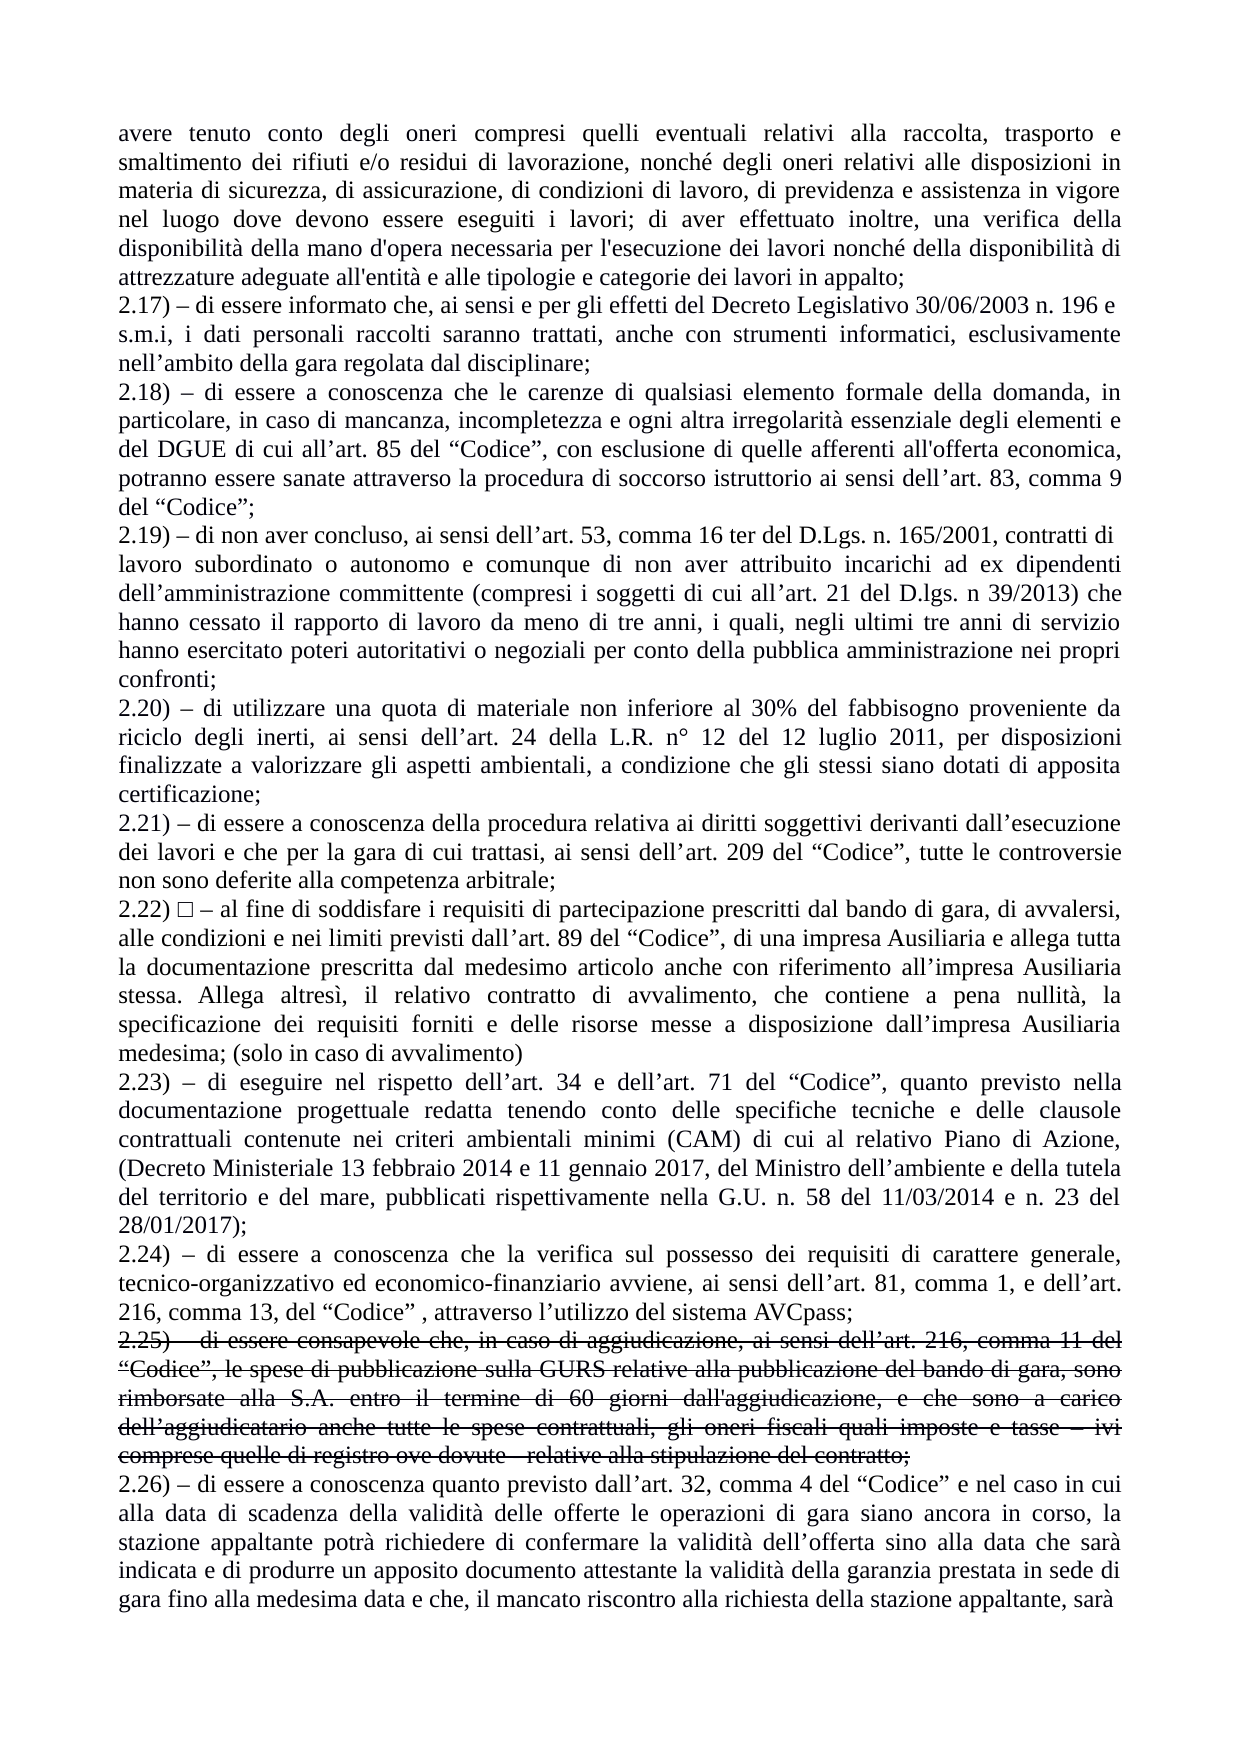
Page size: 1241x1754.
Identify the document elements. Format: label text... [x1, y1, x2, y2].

text 2.25) – di essere consapevole che, in caso di aggiudicazione, ai sensi dell’art. 216, comma 11 del “Codice”, le spese di pubblicazione sulla GURS relative alla pubblicazione del bando di gara, sono rimborsate alla S.A. entro il termine di 60 giorni dall'aggiudicazione, e che sono a carico dell’aggiudicatario anche tutte le spese contrattuali, gli oneri fiscali quali imposte e tasse – ivi comprese quelle di registro ove dovute - relative alla stipulazione del contratto; [118, 1326, 1122, 1341]
text 2.22) □ – al fine di soddisfare i requisiti di partecipazione prescritti dal bando di gara, di avvalersi, alle condizioni e nei limiti previsti dall’art. 89 del “Codice”, di una impresa Ausiliaria e allega tutta la documentazione prescritta dal medesimo articolo anche con riferimento all’impresa Ausiliaria stessa. Allega altresì, il relativo contratto di avvalimento, che contiene a pena nullità, la specificazione dei requisiti forniti e delle risorse messe a disposizione dall’impresa Ausiliaria medesima; (solo in caso di avvalimento) [118, 894, 1122, 1067]
text s.m.i, i dati personali raccolti saranno trattati, anche con strumenti informatici, esclusivamente nell’ambito della gara regolata dal disciplinare; [118, 319, 1122, 377]
text 2.25) – di essere consapevole che, in caso di aggiudicazione, ai sensi dell’art. 216, comma 11 del “Codice”, le spese di pubblicazione sulla GURS relative alla pubblicazione del bando di gara, sono rimborsate alla S.A. entro il termine di 60 giorni dall'aggiudicazione, e che sono a carico dell’aggiudicatario anche tutte le spese contrattuali, gli oneri fiscali quali imposte e tasse – ivi comprese quelle di registro ove dovute - relative alla stipulazione del contratto; [118, 1343, 1122, 1370]
text 2.17) – di essere informato che, ai sensi e per gli effetti del Decreto Legislativo 30/06/2003 n. 196 e [118, 291, 1122, 319]
text 2.25) – di essere consapevole che, in caso di aggiudicazione, ai sensi dell’art. 216, comma 11 del “Codice”, le spese di pubblicazione sulla GURS relative alla pubblicazione del bando di gara, sono rimborsate alla S.A. entro il termine di 60 giorni dall'aggiudicazione, e che sono a carico dell’aggiudicatario anche tutte le spese contrattuali, gli oneri fiscali quali imposte e tasse – ivi comprese quelle di registro ove dovute - relative alla stipulazione del contratto; [118, 1371, 1122, 1399]
text 2.26) – di essere a conoscenza quanto previsto dall’art. 32, comma 4 del “Codice” e nel caso in cui alla data di scadenza della validità delle offerte le operazioni di gara siano ancora in corso, la stazione appaltante potrà richiedere di confermare la validità dell’offerta sino alla data che sarà indicata e di produrre un apposito documento attestante la validità della garanzia prestata in sede di gara fino alla medesima data e che, il mancato riscontro alla richiesta della stazione appaltante, sarà [118, 1469, 1122, 1613]
text 2.25) – di essere consapevole che, in caso di aggiudicazione, ai sensi dell’art. 216, comma 11 del “Codice”, le spese di pubblicazione sulla GURS relative alla pubblicazione del bando di gara, sono rimborsate alla S.A. entro il termine di 60 giorni dall'aggiudicazione, e che sono a carico dell’aggiudicatario anche tutte le spese contrattuali, gli oneri fiscali quali imposte e tasse – ivi comprese quelle di registro ove dovute - relative alla stipulazione del contratto; [118, 1429, 1122, 1469]
text avere tenuto conto degli oneri compresi quelli eventuali relativi alla raccolta, trasporto e smaltimento dei rifiuti e/o residui di lavorazione, nonché degli oneri relativi alle disposizioni in materia di sicurezza, di assicurazione, di condizioni di lavoro, di previdenza e assistenza in vigore nel luogo dove devono essere eseguiti i lavori; di aver effettuato inoltre, una verifica della disponibilità della mano d'opera necessaria per l'esecuzione dei lavori nonché della disponibilità di attrezzature adeguate all'entità e alle tipologie e categorie dei lavori in appalto; [118, 118, 1122, 291]
text 2.25) – di essere consapevole che, in caso di aggiudicazione, ai sensi dell’art. 216, comma 11 del “Codice”, le spese di pubblicazione sulla GURS relative alla pubblicazione del bando di gara, sono rimborsate alla S.A. entro il termine di 60 giorni dall'aggiudicazione, e che sono a carico dell’aggiudicatario anche tutte le spese contrattuali, gli oneri fiscali quali imposte e tasse – ivi comprese quelle di registro ove dovute - relative alla stipulazione del contratto; [118, 1400, 1122, 1427]
text lavoro subordinato o autonomo e comunque di non aver attribuito incarichi ad ex dipendenti dell’amministrazione committente (compresi i soggetti di cui all’art. 21 del D.lgs. n 39/2013) che hanno cessato il rapporto di lavoro da meno di tre anni, i quali, negli ultimi tre anni di servizio hanno esercitato poteri autoritativi o negoziali per conto della pubblica amministrazione nei propri confronti; [118, 549, 1122, 693]
text 2.19) – di non aver concluso, ai sensi dell’art. 53, comma 16 ter del D.Lgs. n. 165/2001, contratti di [118, 521, 1122, 549]
text 2.24) – di essere a conoscenza che la verifica sul possesso dei requisiti di carattere generale, tecnico-organizzativo ed economico-finanziario avviene, ai sensi dell’art. 81, comma 1, e dell’art. 216, comma 13, del “Codice” , attraverso l’utilizzo del sistema AVCpass; [118, 1239, 1122, 1326]
text 2.20) – di utilizzare una quota di materiale non inferiore al 30% del fabbisogno proveniente da riciclo degli inerti, ai sensi dell’art. 24 della L.R. n° 12 del 12 luglio 2011, per disposizioni finalizzate a valorizzare gli aspetti ambientali, a condizione che gli stessi siano dotati di apposita certificazione; [118, 693, 1122, 808]
text 2.21) – di essere a conoscenza della procedura relativa ai diritti soggettivi derivanti dall’esecuzione dei lavori e che per la gara di cui trattasi, ai sensi dell’art. 209 del “Codice”, tutte le controversie non sono deferite alla competenza arbitrale; [118, 808, 1122, 894]
text 2.18) – di essere a conoscenza che le carenze di qualsiasi elemento formale della domanda, in particolare, in caso di mancanza, incompletezza e ogni altra irregolarità essenziale degli elementi e del DGUE di cui all’art. 85 del “Codice”, con esclusione di quelle afferenti all'offerta economica, potranno essere sanate attraverso la procedura di soccorso istruttorio ai sensi dell’art. 83, comma 9 del “Codice”; [118, 377, 1122, 521]
text 2.23) – di eseguire nel rispetto dell’art. 34 e dell’art. 71 del “Codice”, quanto previsto nella documentazione progettuale redatta tenendo conto delle specifiche tecniche e delle clausole contrattuali contenute nei criteri ambientali minimi (CAM) di cui al relativo Piano di Azione, (Decreto Ministeriale 13 febbraio 2014 e 11 gennaio 2017, del Ministro dell’ambiente e della tutela del territorio e del mare, pubblicati rispettivamente nella G.U. n. 58 del 11/03/2014 e n. 23 del 28/01/2017); [118, 1067, 1122, 1239]
